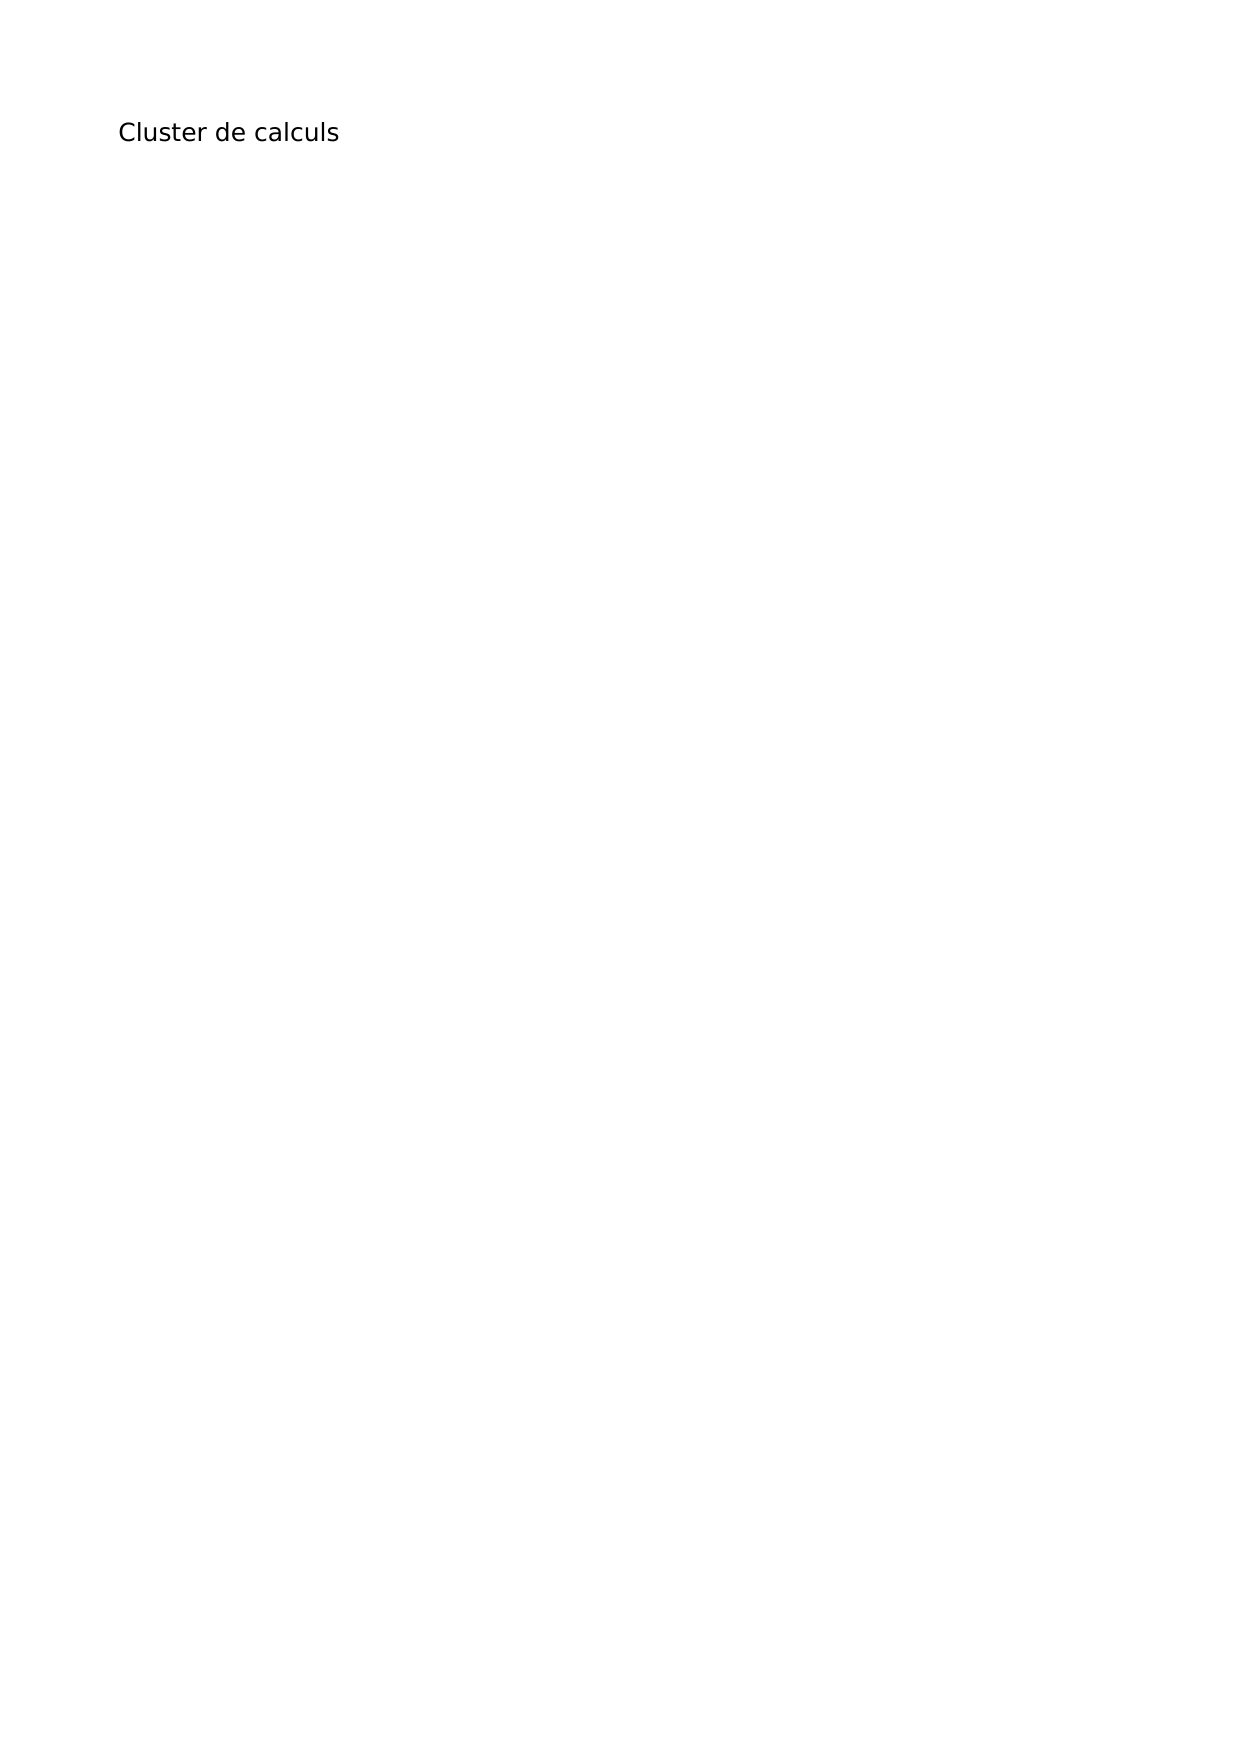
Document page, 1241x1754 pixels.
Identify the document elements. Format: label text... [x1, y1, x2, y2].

text Cluster de calculs [118, 118, 1122, 147]
